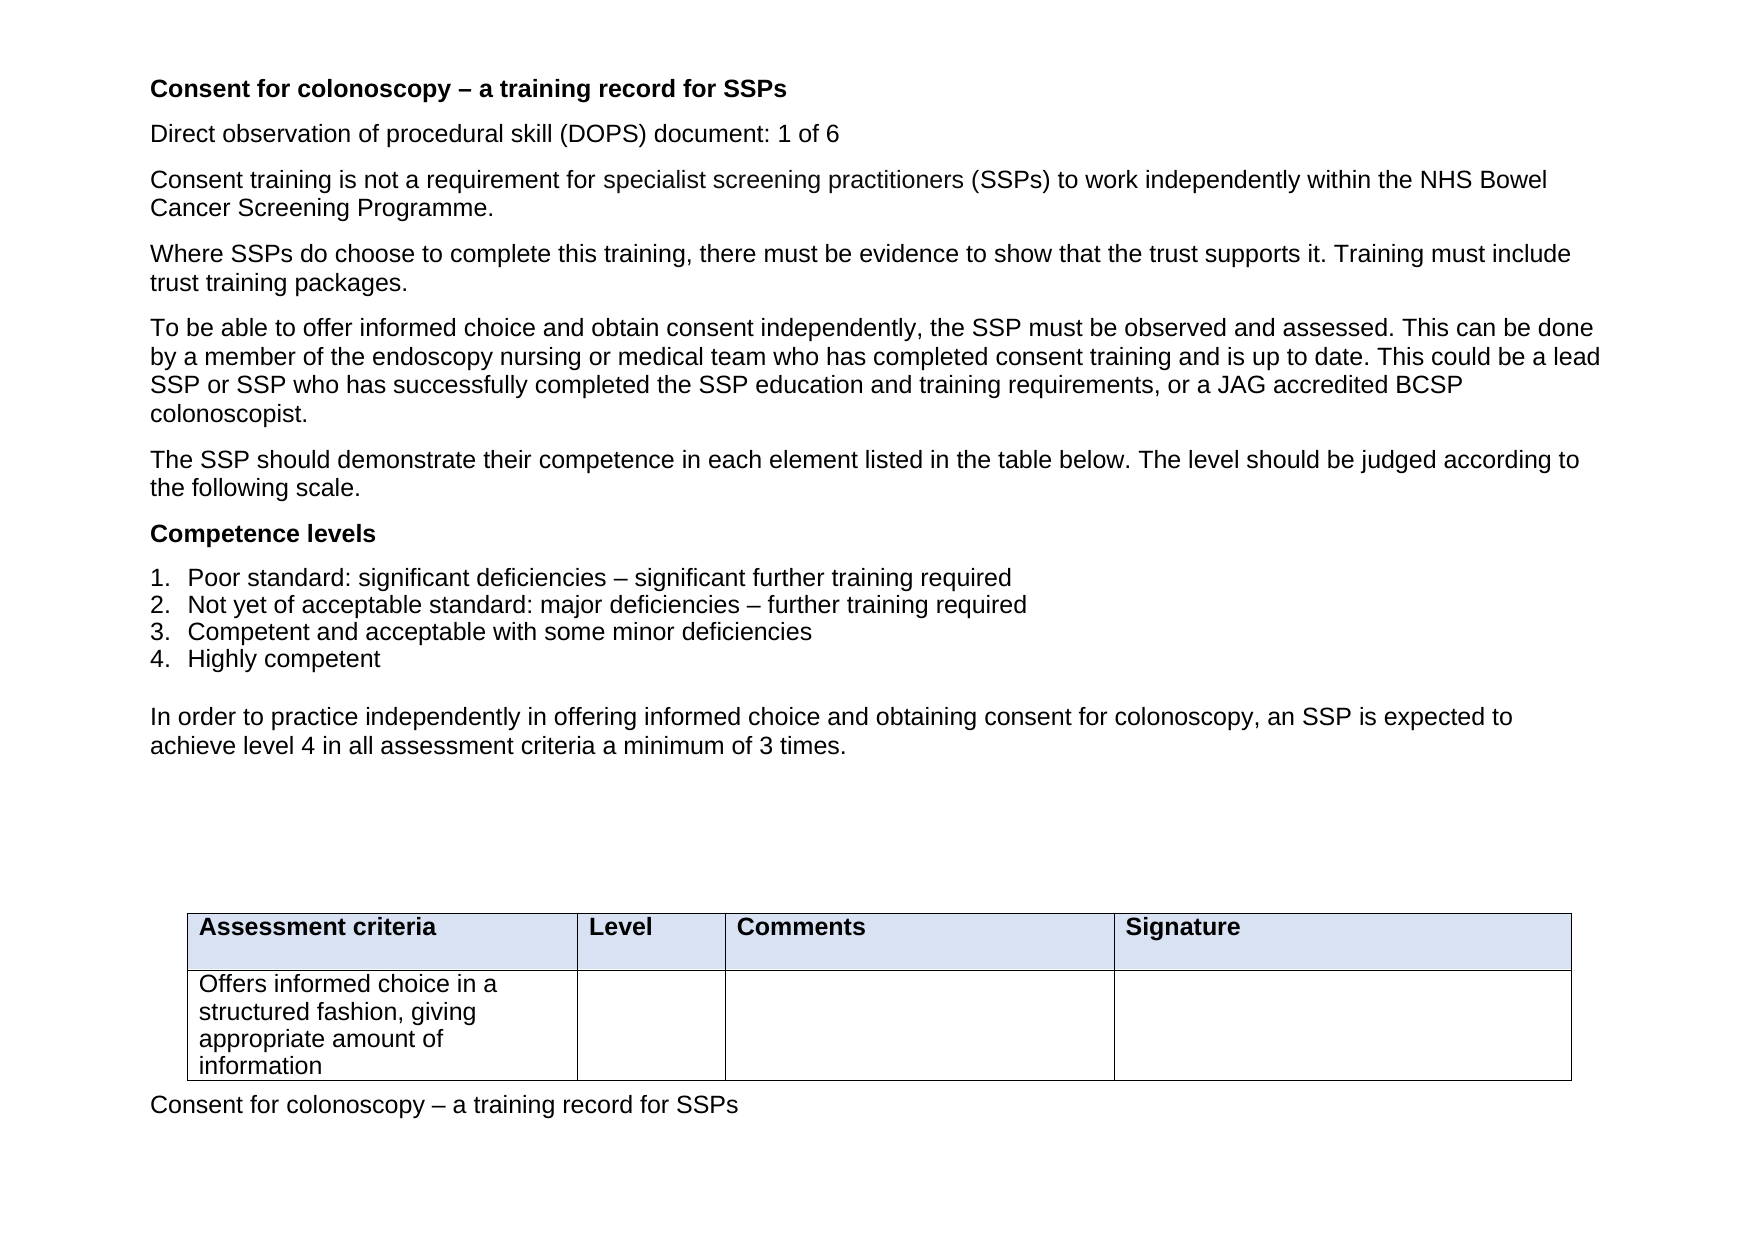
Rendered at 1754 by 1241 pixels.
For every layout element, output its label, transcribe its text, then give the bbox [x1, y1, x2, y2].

table_header Signature [1115, 914, 1571, 969]
table_header Level [578, 914, 725, 969]
text Consent for colonoscopy – a training record for SSPs [150, 74, 1604, 102]
table_header Comments [726, 914, 1114, 969]
text To be able to offer informed choice and obtain consent independently, the SSP must be observed and assessed. This can be done by a member of the endoscopy nursing or medical team who has completed consent training and is up to date. This could be a lead SSP or SSP who has successfully completed the SSP education and training requirements, or a JAG accredited BCSP colonoscopist. [150, 313, 1604, 428]
list Competent and acceptable with some minor deficiencies [150, 619, 1550, 646]
text Consent training is not a requirement for specialist screening practitioners (SSPs) to work independently within the NHS Bowel Cancer Screening Programme. [150, 164, 1604, 222]
table_header Assessment criteria [188, 914, 577, 969]
list Not yet of acceptable standard: major deficiencies – further training required [150, 591, 1550, 619]
table_cell [726, 971, 1114, 1080]
text Where SSPs do choose to complete this training, there must be evidence to show that the trust supports it. Training must include trust training packages. [150, 239, 1604, 296]
table_cell [1115, 971, 1571, 1080]
list Highly competent [150, 646, 1550, 673]
table_cell Offers informed choice in a structured fashion, giving appropriate amount of information [188, 971, 577, 1080]
text In order to practice independently in offering informed choice and obtaining consent for colonoscopy, an SSP is expected to achieve level 4 in all assessment criteria a minimum of 3 times. [150, 702, 1604, 759]
text The SSP should demonstrate their competence in each element listed in the table below. The level should be judged according to the following scale. [150, 444, 1604, 502]
text Direct observation of procedural skill (DOPS) document: 1 of 6 [150, 119, 1604, 148]
list Poor standard: significant deficiencies – significant further training required [150, 564, 1550, 591]
text Competence levels [150, 519, 1604, 547]
table_cell [578, 971, 725, 1080]
